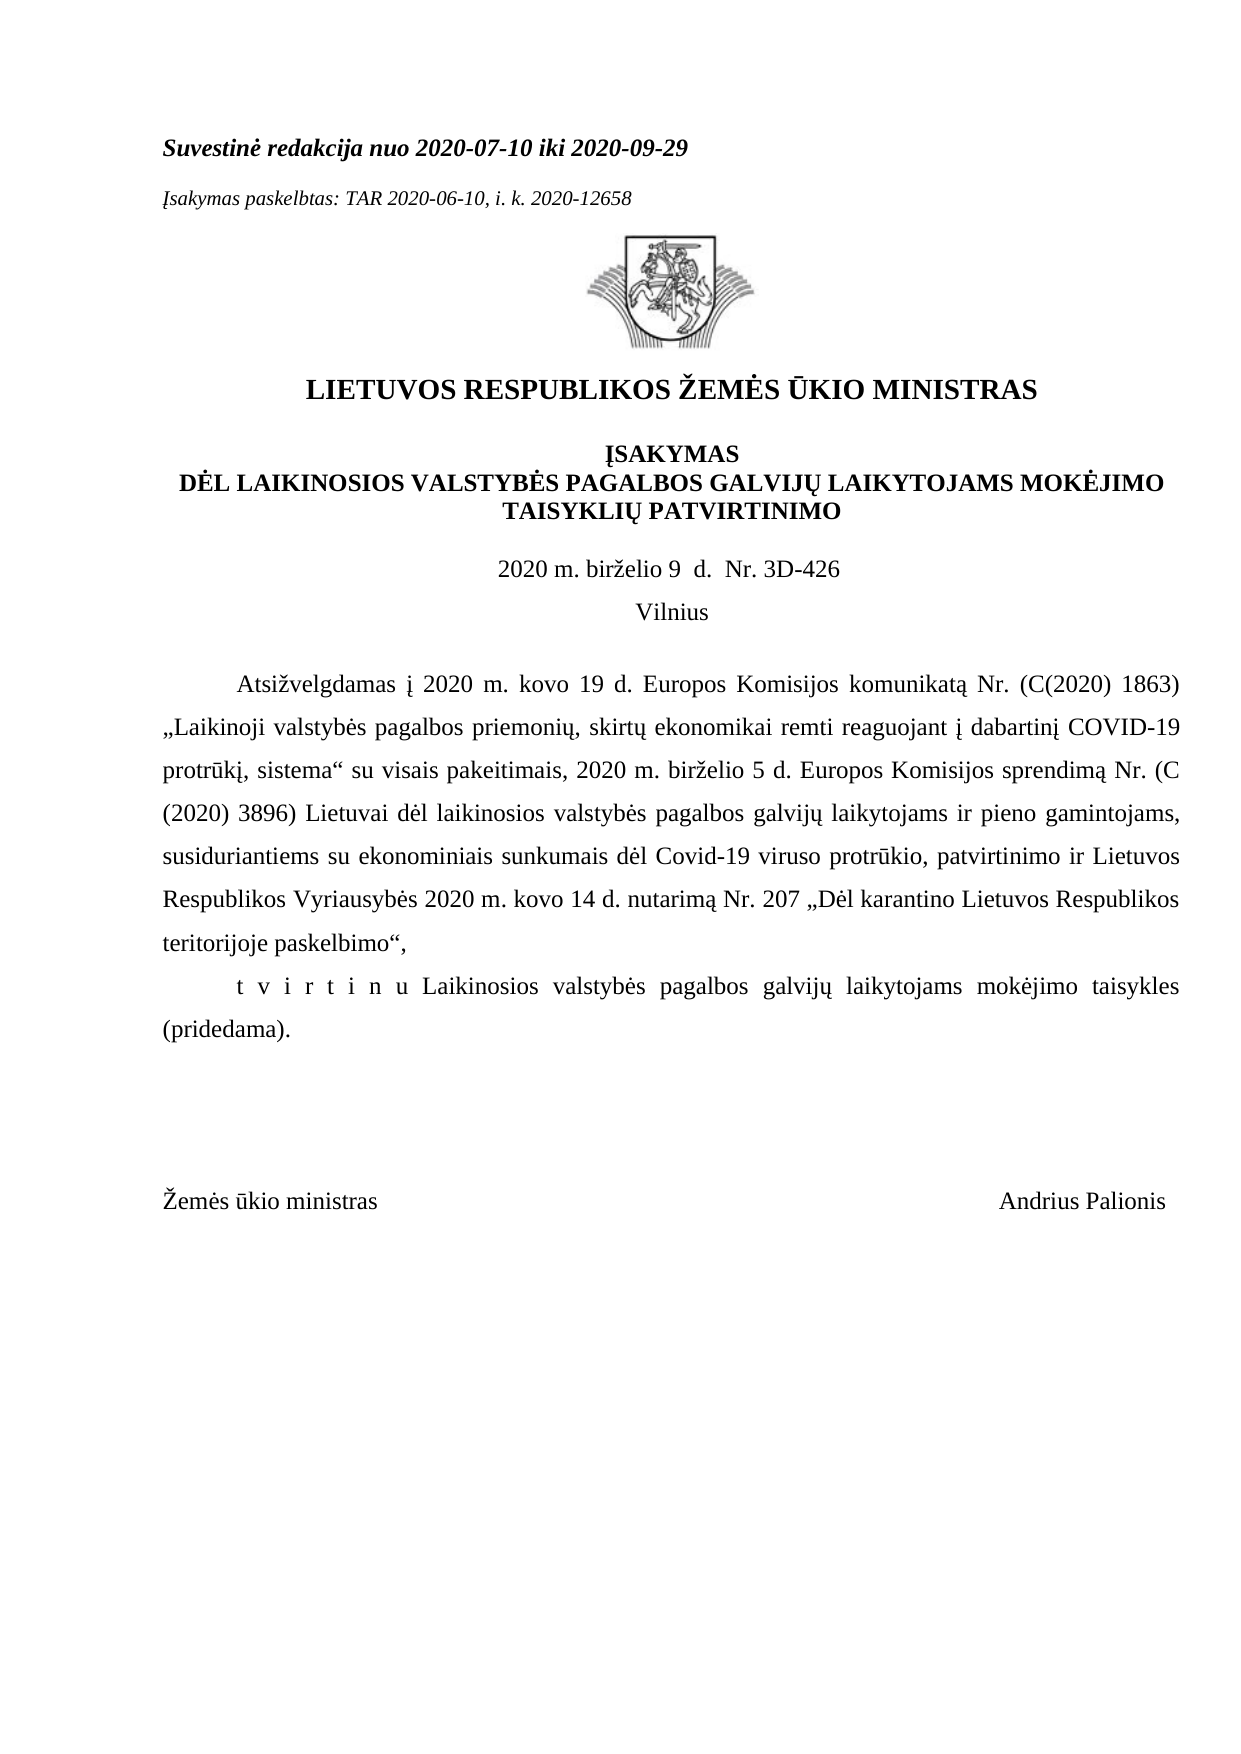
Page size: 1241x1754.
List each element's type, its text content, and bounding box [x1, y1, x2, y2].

text Suvestinė redakcija nuo 2020-07-10 iki 2020-09-29 [162, 133, 1181, 162]
text Atsižvelgdamas į 2020 m. kovo 19 d. Europos Komisijos komunikatą Nr. (C(2020) 1863) „Laikinoji valstybės pagalbos priemonių, skirtų ekonomikai remti reaguojant į dabartinį COVID-19 protrūkį, sistema“ su visais pakeitimais, 2020 m. birželio 5 d. Europos Komisijos sprendimą Nr. (C (2020) 3896) Lietuvai dėl laikinosios valstybės pagalbos galvijų laikytojams ir pieno gamintojams, susiduriantiems su ekonominiais sunkumais dėl Covid-19 viruso protrūkio, patvirtinimo ir Lietuvos Respublikos Vyriausybės 2020 m. kovo 14 d. nutarimą Nr. 207 „Dėl karantino Lietuvos Respublikos teritorijoje paskelbimo“, [162, 669, 1181, 956]
text t v i r t i n u Laikinosios valstybės pagalbos galvijų laikytojams mokėjimo taisykles (pridedama). [162, 971, 1181, 1043]
text Įsakymas paskelbtas: TAR 2020-06-10, i. k. 2020-12658 [162, 186, 1181, 210]
text 2020 m. birželio 9 d. Nr. 3D-426 [162, 554, 1181, 583]
text Vilnius [162, 597, 1181, 626]
text Žemės ūkio ministras Andrius Palionis [162, 1186, 1181, 1215]
text ĮSAKYMAS [162, 439, 1181, 468]
text LIETUVOS RESPUBLIKOS ŽEMĖS ŪKIO MINISTRAS [162, 372, 1181, 405]
text DĖL LAIKINOSIOS VALSTYBĖS PAGALBOS GALVIJŲ LAIKYTOJAMS MOKĖJIMO TAISYKLIŲ PATVIRTINIMO [162, 468, 1181, 525]
